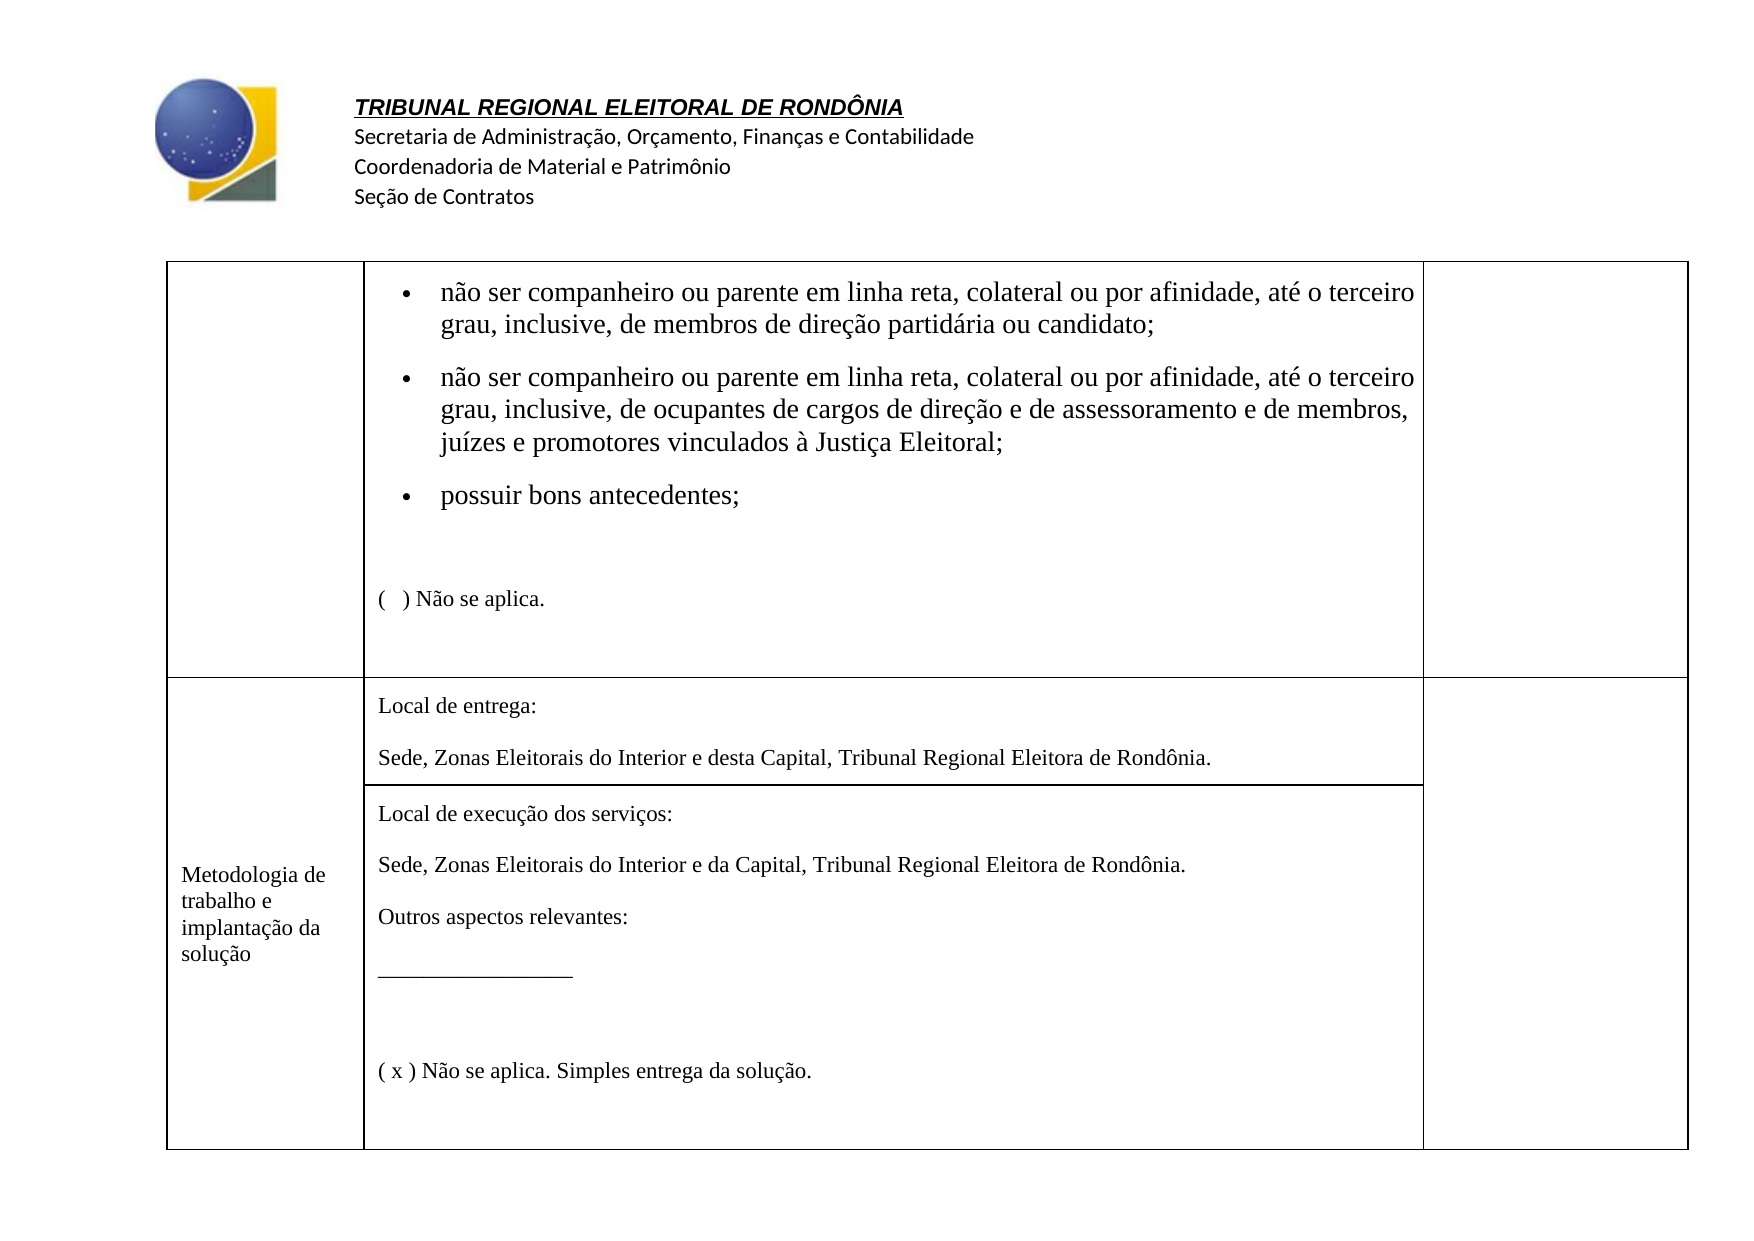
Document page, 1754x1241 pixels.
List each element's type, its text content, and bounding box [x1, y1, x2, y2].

table_cell Local de execução dos serviços: Sede, Zonas Eleitorais do Interior e da Capital, Tribunal Regional Eleitora de Rondônia. Outros aspectos relevantes: _________________ ( x ) Não se aplica. Simples entrega da solução. [365, 786, 1423, 1149]
table_cell Metodologia de trabalho e implantação da solução [168, 678, 363, 1149]
table_cell REQUISITOS MÍNIMOS DOS PROFISSIONAIS a serem disponibilizados pela empresa fornecedora da mão-de-obra, para utilização nos postos de trabalho de Auxiliar Administrativo e Supervisor: possuir idade mínima de 18 anos; possuir aptidão física e mental para o exercício de suas atribuições; deter conhecimentos básicos de informática, especialmente no que concerne à utilização de aplicativos para escritório (br office, Word, excel, internet etc.); facilidade de comunicação e de aprendizagem; possuir autodomínio e cordialidade no tratamento e atendimento ao público; possuir, no mínimo, o Ensino Médio completo; disponibilidade para realização de eventuais viagens a serviço, dentro do Estado de Rondônia; não ser filiado a partido político e nem exercer atividade político-partidária no período da contratação; não ser companheiro ou parente em linha reta, colateral ou por afinidade, até o terceiro grau, inclusive, de membros de direção partidária ou candidato; não ser companheiro ou parente em linha reta, colateral ou por afinidade, até o terceiro grau, inclusive, de ocupantes de cargos de direção e de assessoramento e de membros, juízes e promotores vinculados à Justiça Eleitoral; possuir bons antecedentes; ( ) Não se aplica. [365, 262, 1423, 677]
table_cell [1424, 678, 1687, 1149]
table_cell [1424, 262, 1687, 677]
table_cell [168, 262, 363, 677]
table_cell Local de entrega: Sede, Zonas Eleitorais do Interior e desta Capital, Tribunal Regional Eleitora de Rondônia. [365, 678, 1423, 784]
